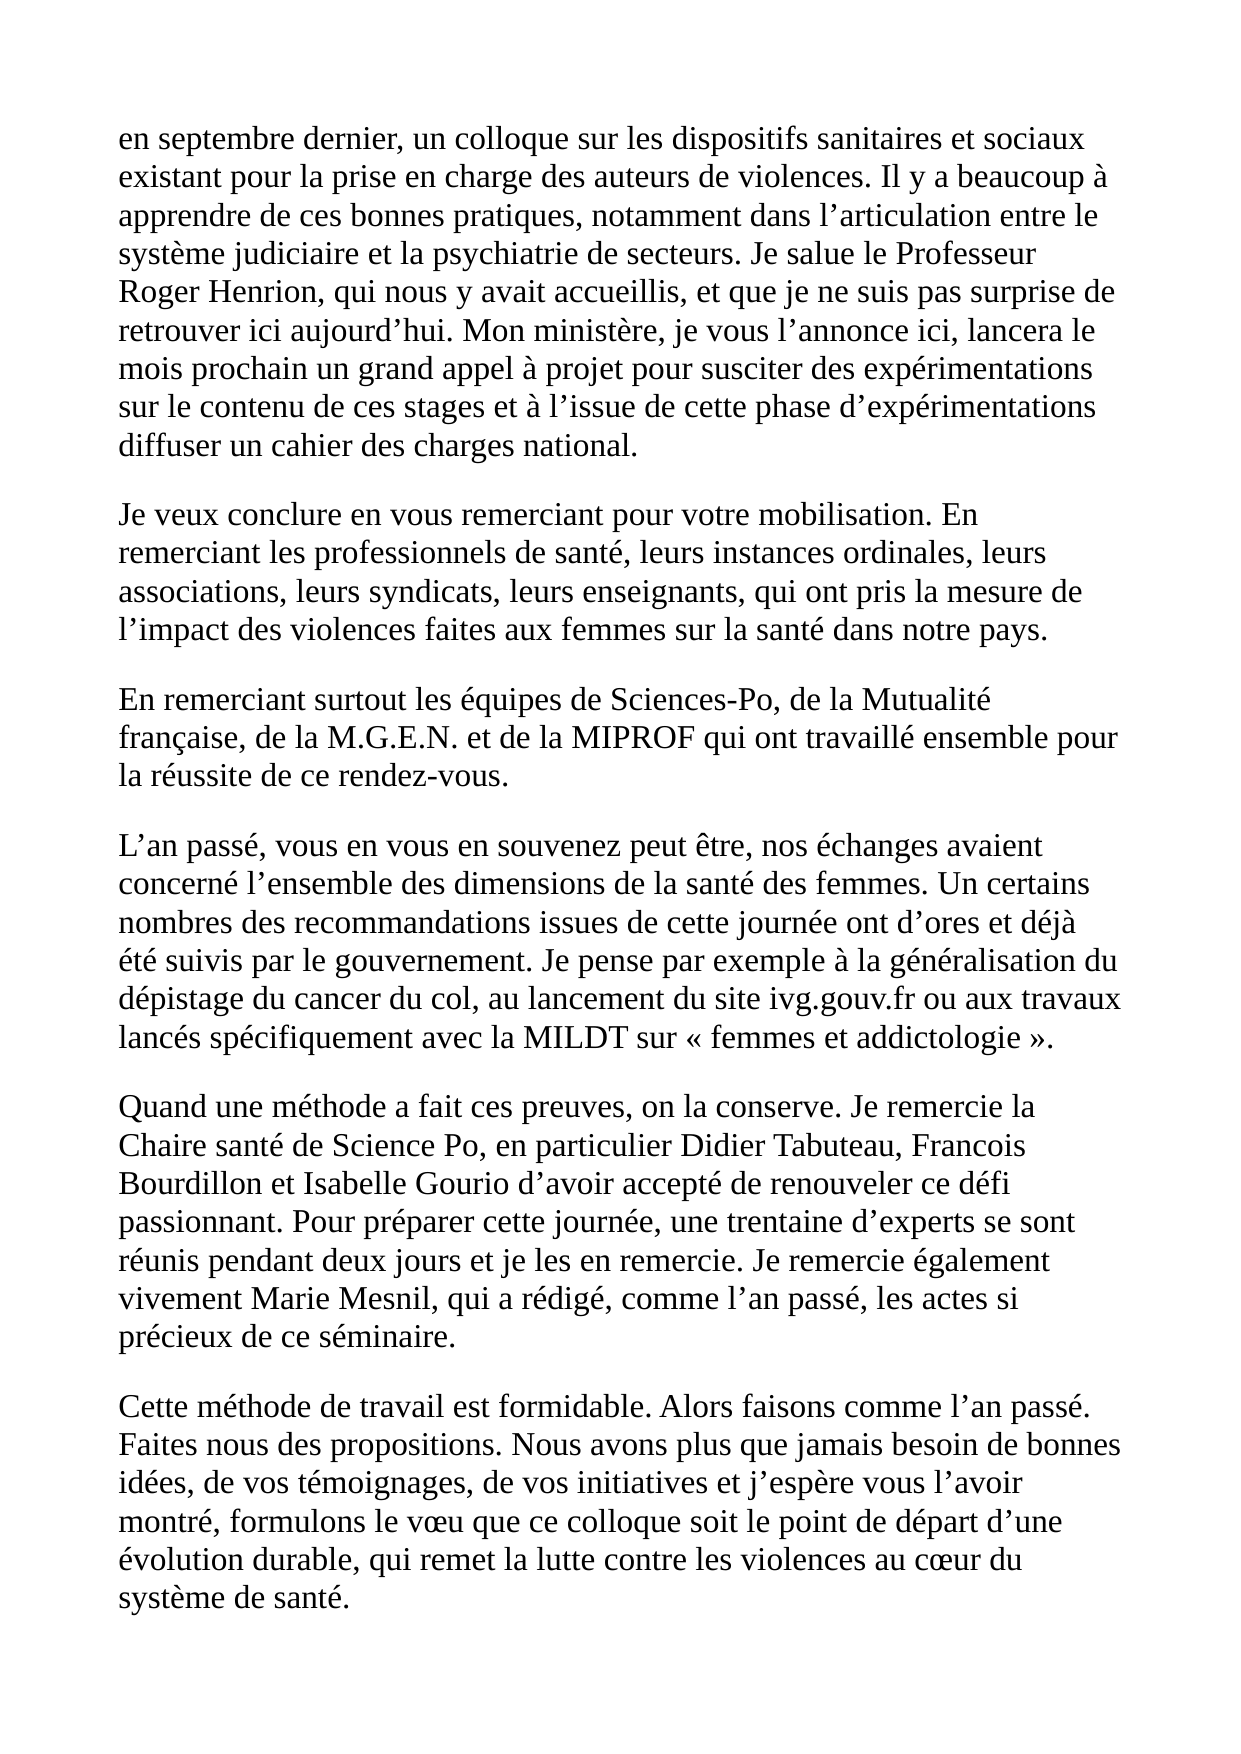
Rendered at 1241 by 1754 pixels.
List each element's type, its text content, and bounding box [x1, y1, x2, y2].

text En remerciant surtout les équipes de Sciences-Po, de la Mutualité française, de la M.G.E.N. et de la MIPROF qui ont travaillé ensemble pour la réussite de ce rendez-vous. [118, 679, 1122, 794]
text L’an passé, vous en vous en souvenez peut être, nos échanges avaient concerné l’ensemble des dimensions de la santé des femmes. Un certains nombres des recommandations issues de cette journée ont d’ores et déjà été suivis par le gouvernement. Je pense par exemple à la généralisation du dépistage du cancer du col, au lancement du site ivg.gouv.fr ou aux travaux lancés spécifiquement avec la MILDT sur « femmes et addictologie ». [118, 825, 1122, 1055]
text en septembre dernier, un colloque sur les dispositifs sanitaires et sociaux existant pour la prise en charge des auteurs de violences. Il y a beaucoup à apprendre de ces bonnes pratiques, notamment dans l’articulation entre le système judiciaire et la psychiatrie de secteurs. Je salue le Professeur Roger Henrion, qui nous y avait accueillis, et que je ne suis pas surprise de retrouver ici aujourd’hui. Mon ministère, je vous l’annonce ici, lancera le mois prochain un grand appel à projet pour susciter des expérimentations sur le contenu de ces stages et à l’issue de cette phase d’expérimentations diffuser un cahier des charges national. [118, 118, 1122, 463]
text Cette méthode de travail est formidable. Alors faisons comme l’an passé. Faites nous des propositions. Nous avons plus que jamais besoin de bonnes idées, de vos témoignages, de vos initiatives et j’espère vous l’avoir montré, formulons le vœu que ce colloque soit le point de départ d’une évolution durable, qui remet la lutte contre les violences au cœur du système de santé. [118, 1386, 1122, 1616]
text Quand une méthode a fait ces preuves, on la conserve. Je remercie la Chaire santé de Science Po, en particulier Didier Tabuteau, Francois Bourdillon et Isabelle Gourio d’avoir accepté de renouveler ce défi passionnant. Pour préparer cette journée, une trentaine d’experts se sont réunis pendant deux jours et je les en remercie. Je remercie également vivement Marie Mesnil, qui a rédigé, comme l’an passé, les actes si précieux de ce séminaire. [118, 1086, 1122, 1355]
text Je veux conclure en vous remerciant pour votre mobilisation. En remerciant les professionnels de santé, leurs instances ordinales, leurs associations, leurs syndicats, leurs enseignants, qui ont pris la mesure de l’impact des violences faites aux femmes sur la santé dans notre pays. [118, 494, 1122, 648]
